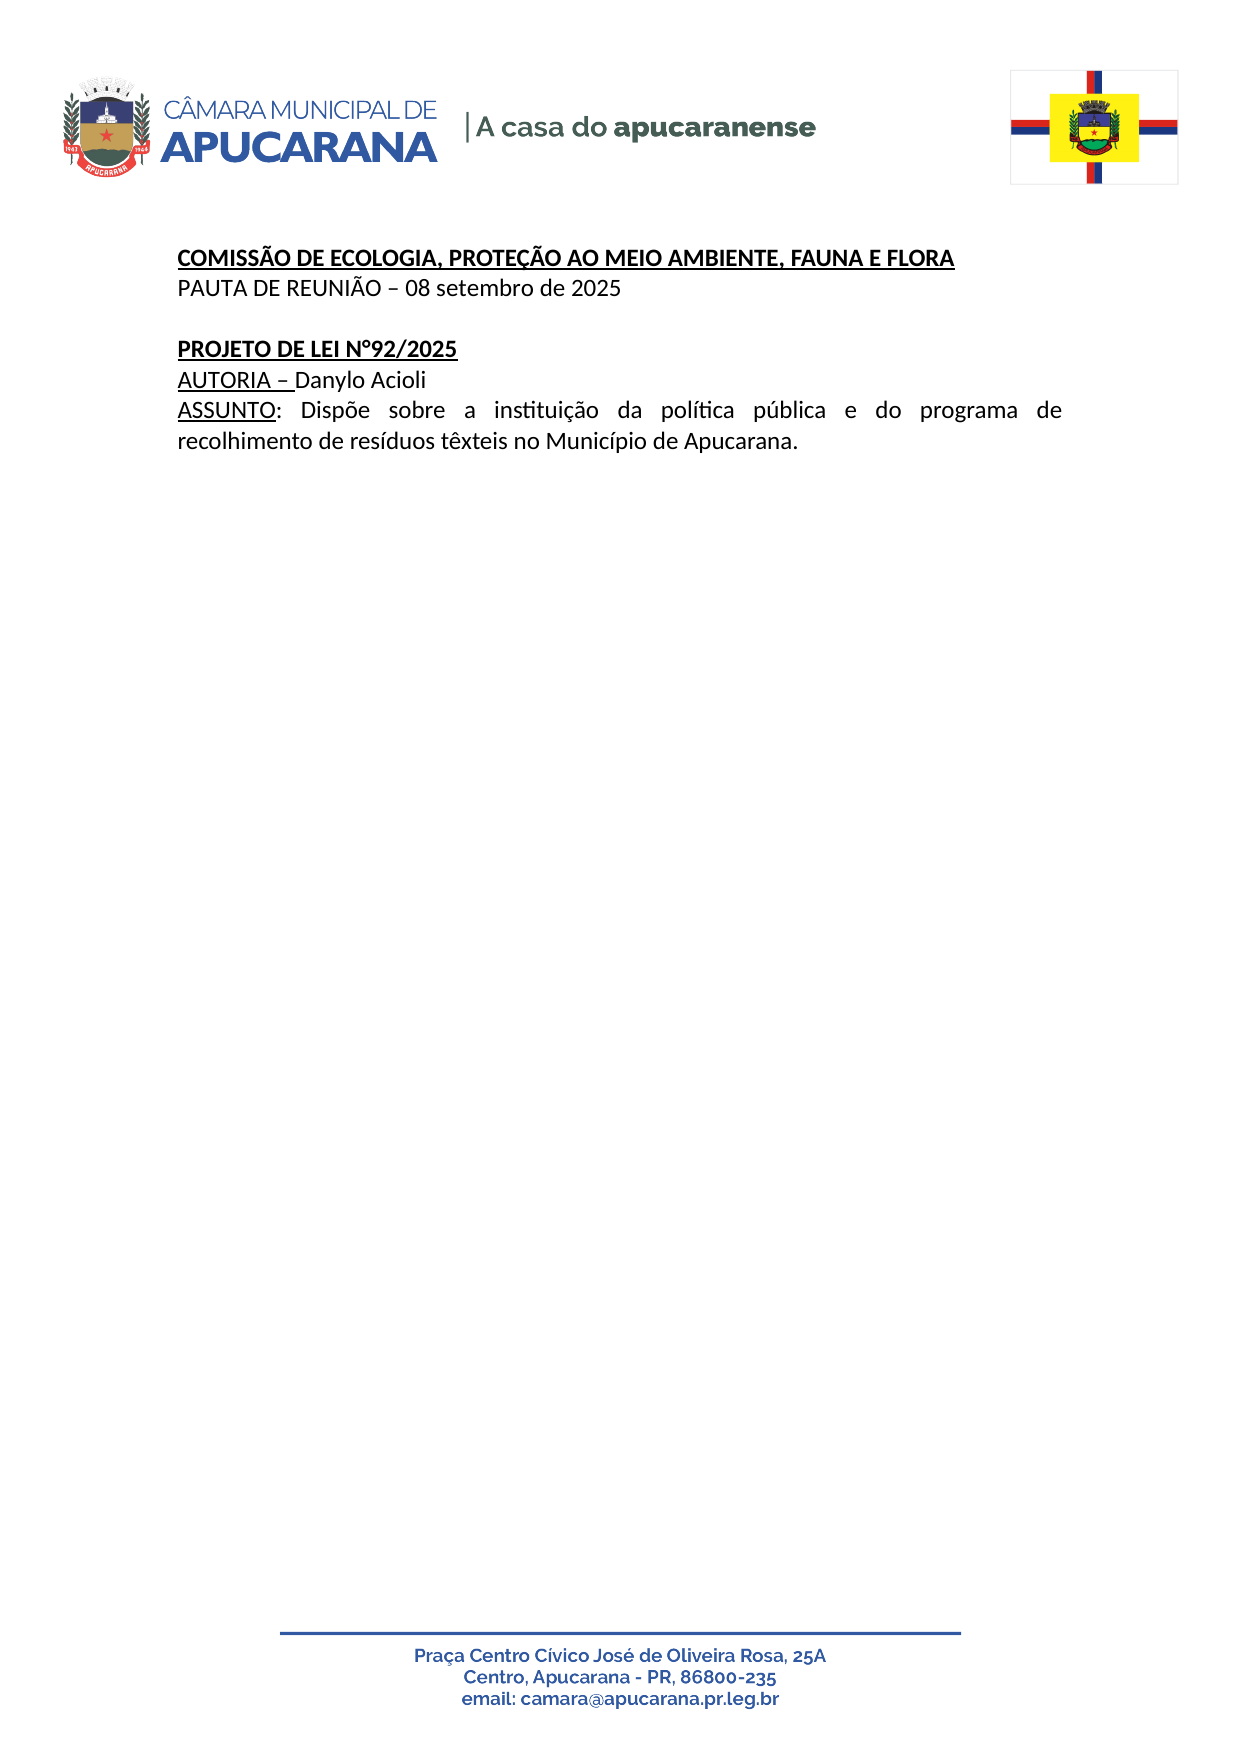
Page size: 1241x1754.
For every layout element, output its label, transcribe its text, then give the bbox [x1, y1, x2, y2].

text AUTORIA – Danylo Acioli [177, 364, 1063, 394]
text PROJETO DE LEI N°92/2025 [177, 333, 1063, 364]
text COMISSÃO DE ECOLOGIA, PROTEÇÃO AO MEIO AMBIENTE, FAUNA E FLORA [177, 242, 1063, 272]
text ASSUNTO: Dispõe sobre a instituição da política pública e do programa de recolhimento de resíduos têxteis no Município de Apucarana. [177, 394, 1063, 456]
text PAUTA DE REUNIÃO – 08 setembro de 2025 [177, 272, 1063, 303]
